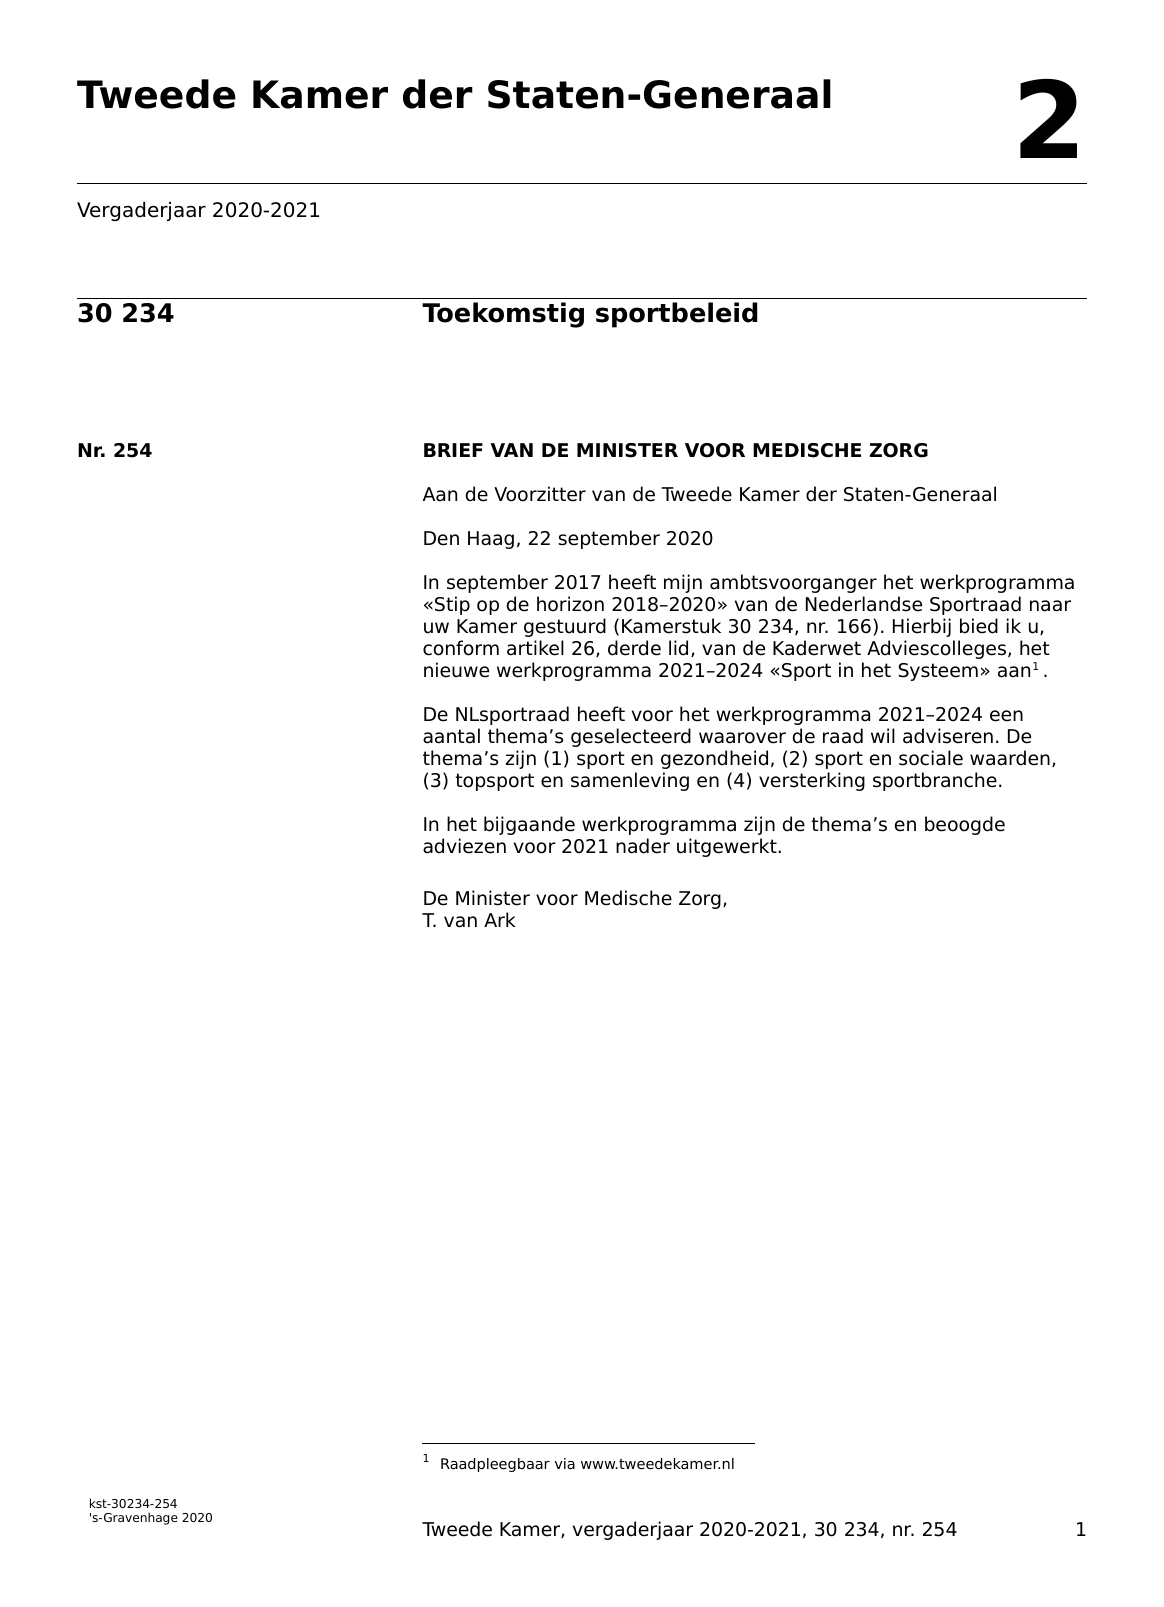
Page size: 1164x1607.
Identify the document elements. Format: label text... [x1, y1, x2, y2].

table_header Tweede Kamer der Staten-Generaal [77, 59, 886, 183]
table_header 2 [886, 59, 1087, 183]
text Aan de Voorzitter van de Tweede Kamer der Staten-Generaal [422, 484, 1087, 506]
subtitle Nr. 254 BRIEF VAN DE MINISTER VOOR MEDISCHE ZORG [77, 440, 1087, 462]
text In september 2017 heeft mijn ambtsvoorganger het werkprogramma «Stip op de horizon 2018–2020» van de Nederlandse Sportraad naar uw Kamer gestuurd (Kamerstuk 30 234, nr. 166). Hierbij bied ik u, conform artikel 26, derde lid, van de Kaderwet Adviescolleges, het nieuwe werkprogramma 2021–2024 «Sport in het Systeem» aan. [422, 572, 1087, 682]
text In het bijgaande werkprogramma zijn de thema’s en beoogde adviezen voor 2021 nader uitgewerkt. [422, 814, 1087, 858]
text kst-30234-254 [88, 1497, 323, 1511]
table_cell Vergaderjaar 2020-2021 [77, 184, 1087, 298]
text De NLsportraad heeft voor het werkprogramma 2021–2024 een aantal thema’s geselecteerd waarover de raad wil adviseren. De thema’s zijn (1) sport en gezondheid, (2) sport en sociale waarden, (3) topsport en samenleving en (4) versterking sportbranche. [422, 704, 1087, 792]
text Raadpleegbaar via www.tweedekamer.nl [422, 1452, 1087, 1474]
subtitle 30 234 Toekomstig sportbeleid [77, 299, 1087, 329]
text De Minister voor Medische Zorg, T. van Ark [422, 888, 1087, 932]
text Den Haag, 22 september 2020 [422, 528, 1087, 550]
text 's-Gravenhage 2020 [88, 1511, 323, 1525]
